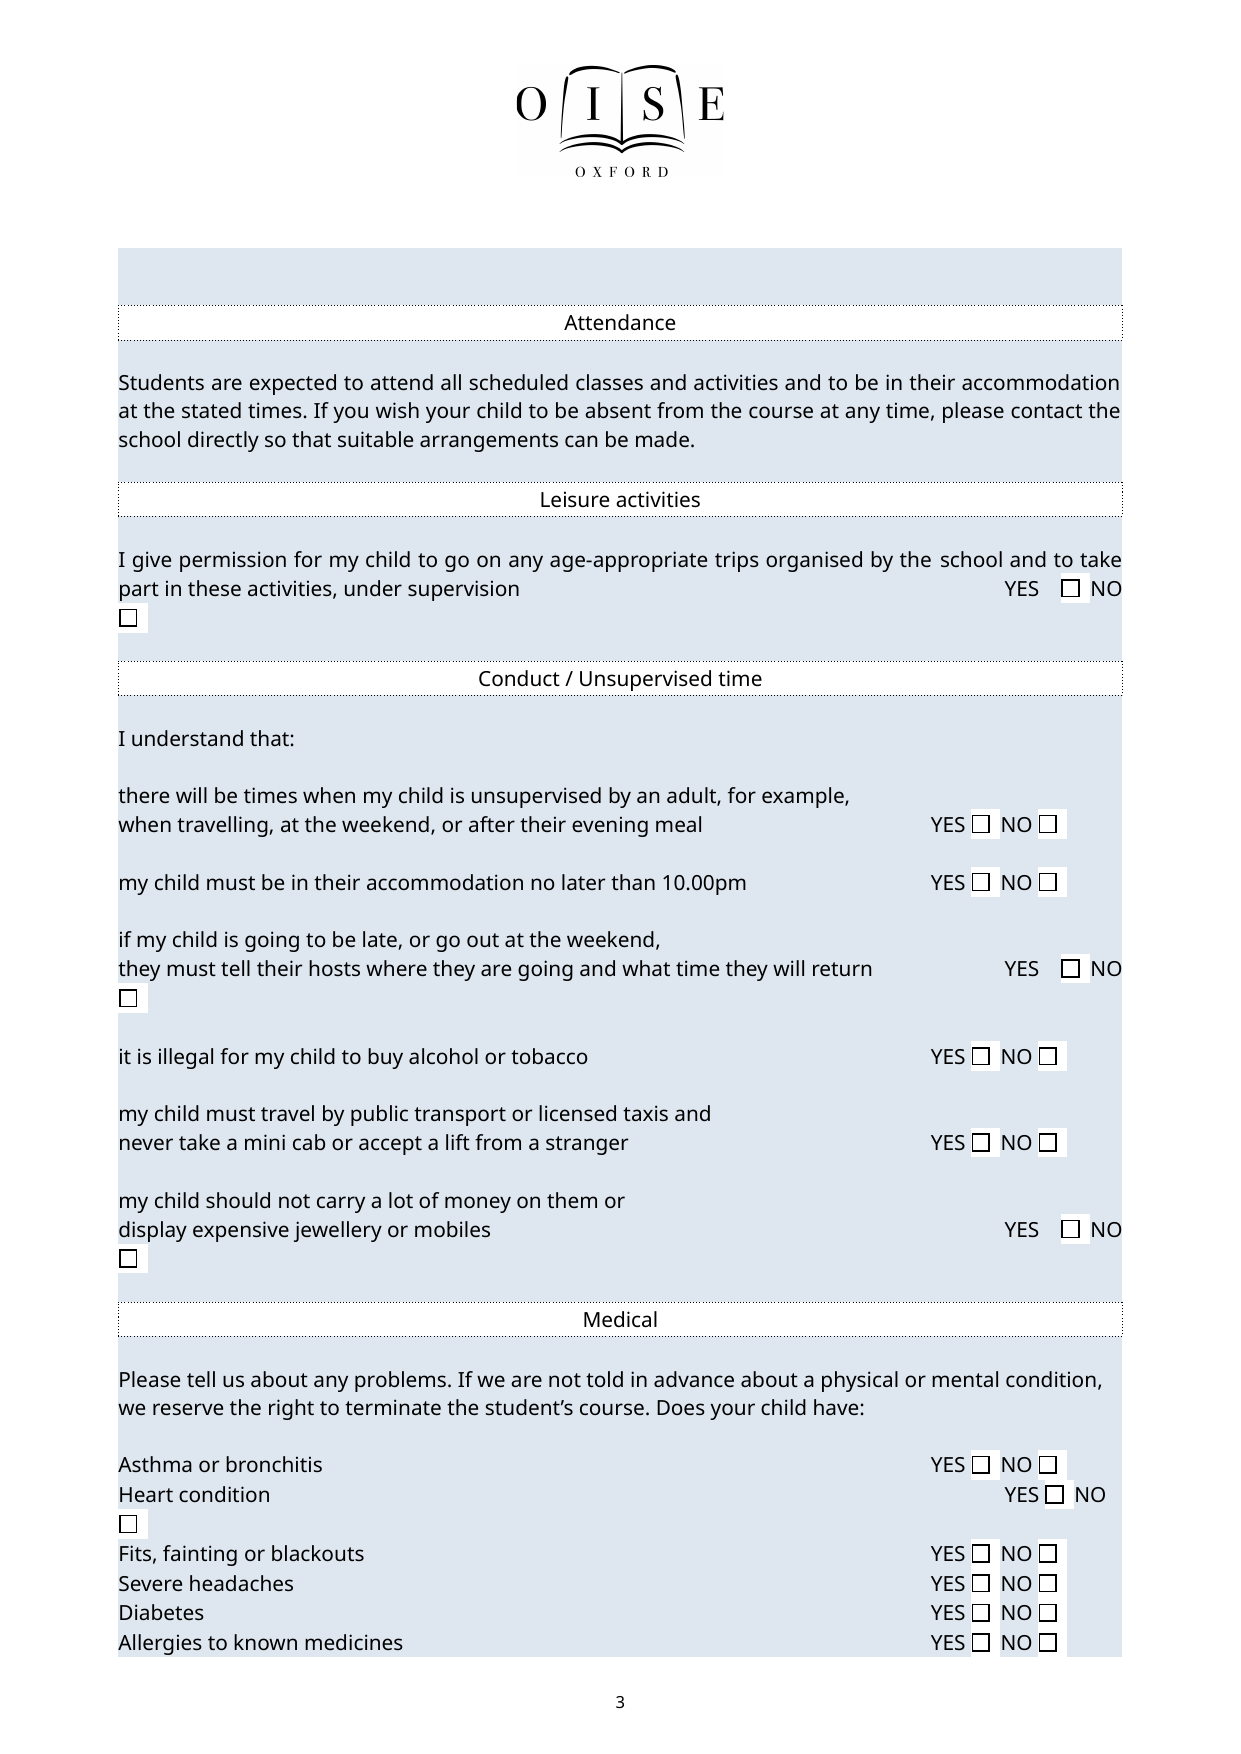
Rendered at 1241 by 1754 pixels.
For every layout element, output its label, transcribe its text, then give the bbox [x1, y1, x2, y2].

text NO [1000, 1627, 1038, 1657]
text never take a mini cab or accept a lift from a stranger YES [118, 1128, 971, 1157]
text they must tell their hosts where they are going and what time they will return YES NO [118, 954, 1122, 1013]
text if my child is going to be late, or go out at the weekend, [118, 925, 1122, 954]
text [1067, 1128, 1122, 1157]
text I give permission for my child to go on any age-appropriate trips organised by the school and to take part in these activities, under supervision YES NO [118, 545, 1122, 632]
text [1067, 1539, 1122, 1568]
text NO [1000, 1539, 1038, 1568]
text NO [1000, 867, 1038, 897]
text NO [1000, 1128, 1038, 1157]
text Medical [118, 1302, 1122, 1336]
text [1067, 1041, 1122, 1071]
text Asthma or bronchitis YES [118, 1450, 971, 1479]
text I understand that: [118, 724, 1122, 752]
text [1067, 1598, 1122, 1627]
text my child must travel by public transport or licensed taxis and [118, 1099, 1122, 1128]
text NO [1000, 1598, 1038, 1627]
text Conduct / Unsupervised time [118, 661, 1122, 695]
text [1067, 1450, 1122, 1479]
text it is illegal for my child to buy alcohol or tobacco YES [118, 1041, 971, 1071]
text NO [1000, 809, 1038, 839]
text NO [1000, 1450, 1038, 1479]
text [1067, 1568, 1122, 1598]
text display expensive jewellery or mobiles YES NO [118, 1214, 1122, 1273]
text [1067, 809, 1122, 839]
text NO [1000, 1568, 1038, 1598]
text we reserve the right to terminate the student’s course. Does your child have: [118, 1393, 1122, 1422]
text [1067, 1627, 1122, 1657]
text my child must be in their accommodation no later than 10.00pm YES [118, 867, 971, 897]
text when travelling, at the weekend, or after their evening meal YES [118, 809, 971, 839]
text Diabetes YES [118, 1598, 971, 1627]
text Attendance [118, 305, 1122, 340]
text there will be times when my child is unsupervised by an adult, for example, [118, 781, 1122, 809]
text Heart condition YES NO [118, 1479, 1122, 1539]
text Severe headaches YES [118, 1568, 971, 1598]
text Please tell us about any problems. If we are not told in advance about a physical or mental condition, [118, 1365, 1122, 1393]
text NO [1000, 1041, 1038, 1071]
picture [516, 65, 724, 177]
text [1067, 867, 1122, 897]
text Students are expected to attend all scheduled classes and activities and to be in their accommodation at the stated times. If you wish your child to be absent from the course at any time, please contact the school directly so that suitable arrangements can be made. [118, 368, 1122, 453]
text my child should not carry a lot of money on them or [118, 1186, 1122, 1214]
text Allergies to known medicines YES [118, 1627, 971, 1657]
text Leisure activities [118, 482, 1122, 516]
text Fits, fainting or blackouts YES [118, 1539, 971, 1568]
